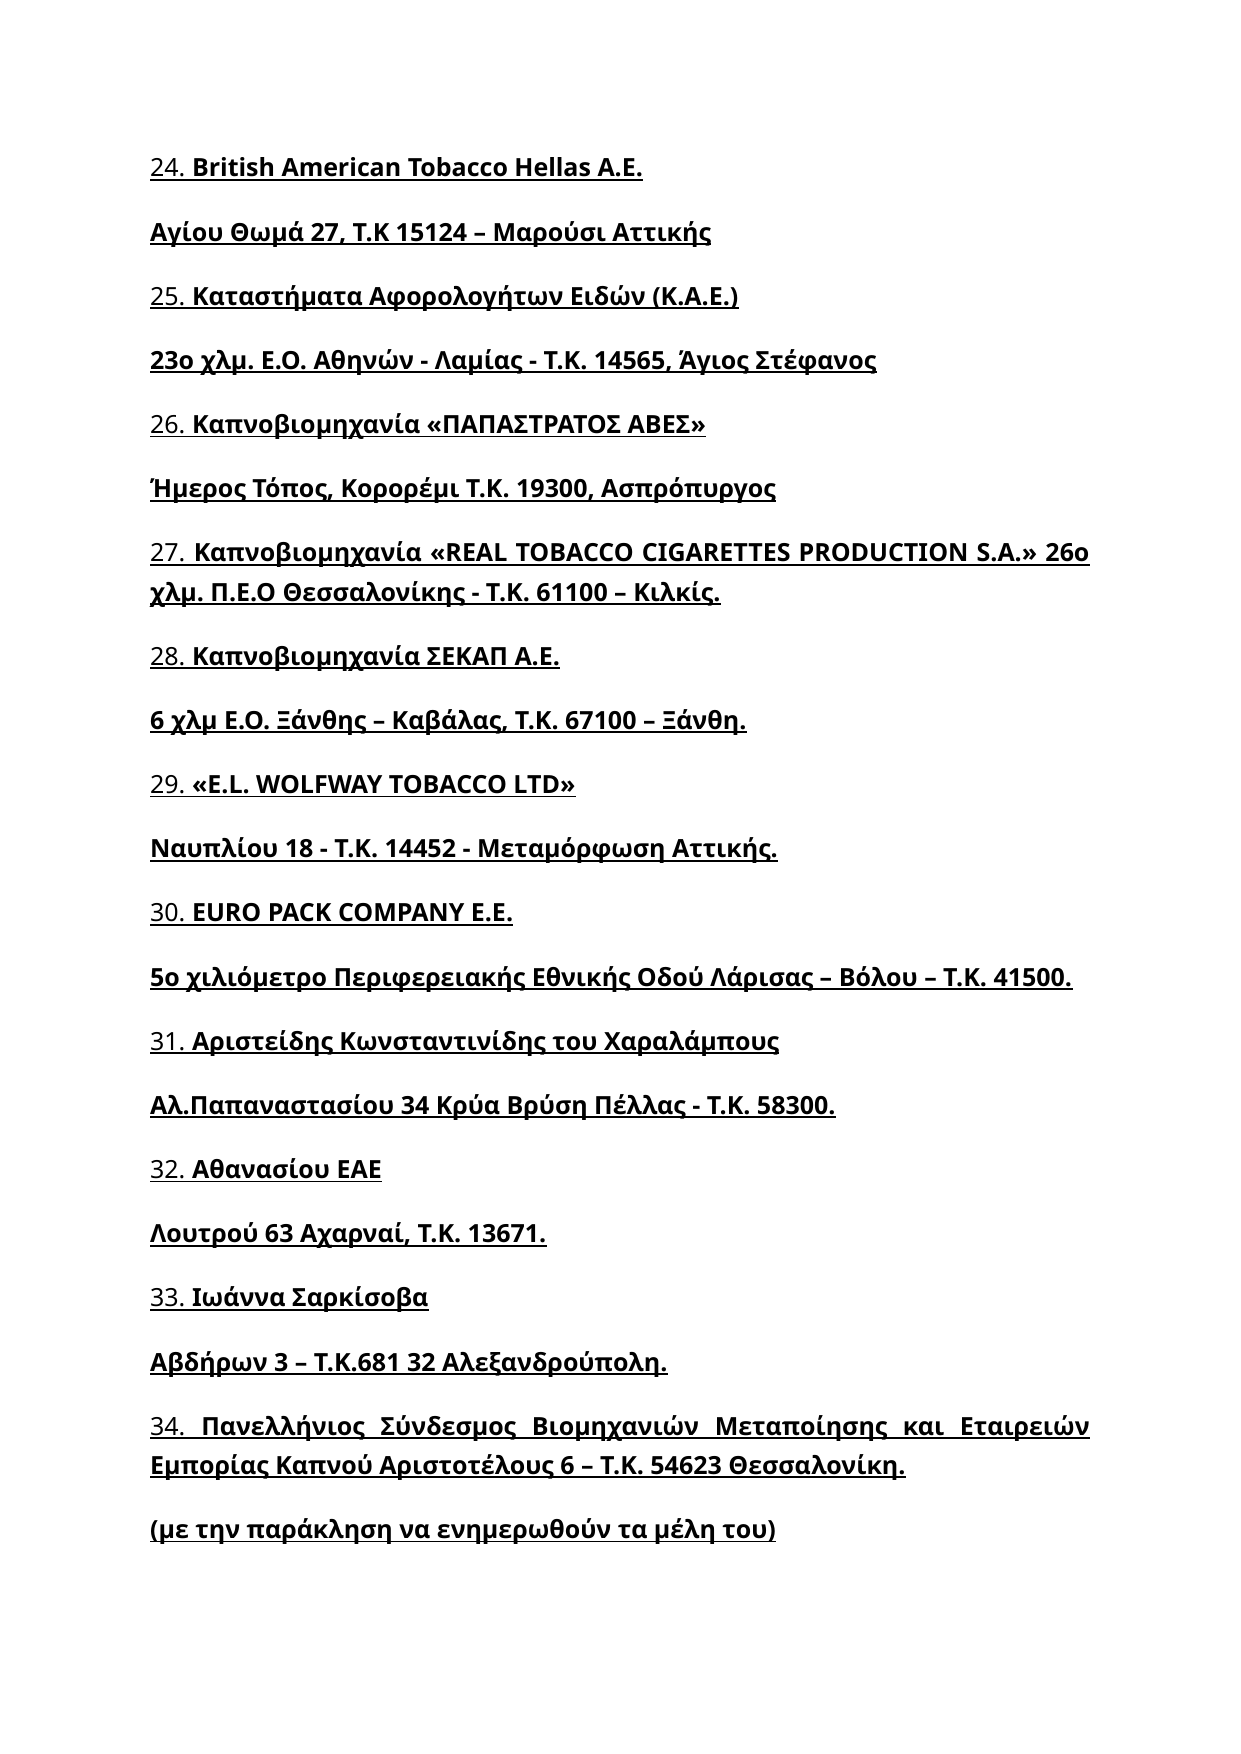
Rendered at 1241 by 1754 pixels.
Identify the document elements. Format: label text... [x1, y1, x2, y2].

text 27. Καπνοβιομηχανία «REAL TOBACCO CIGARETTES PRODUCTION S.A.» 26ο [150, 535, 1090, 564]
text 25. Καταστήματα Αφορολογήτων Ειδών (Κ.Α.Ε.) [150, 278, 1090, 312]
text Αβδήρων 3 – Τ.Κ.681 32 Αλεξανδρούπολη. [150, 1344, 1090, 1378]
text 33. Ιωάννα Σαρκίσοβα [150, 1280, 1090, 1314]
text Εμπορίας Καπνού Αριστοτέλους 6 – Τ.Κ. 54623 Θεσσαλονίκη. [150, 1439, 1090, 1482]
text 23ο χλμ. Ε.Ο. Αθηνών - Λαμίας - Τ.Κ. 14565, Άγιος Στέφανος [150, 342, 1090, 377]
text Ήμερος Τόπος, Κορορέμι Τ.Κ. 19300, Ασπρόπυργος [150, 471, 1090, 505]
text 6 χλμ Ε.Ο. Ξάνθης – Καβάλας, Τ.Κ. 67100 – Ξάνθη. [150, 702, 1090, 737]
text 26. Καπνοβιομηχανία «ΠΑΠΑΣΤΡΑΤΟΣ ΑΒΕΣ» [150, 407, 1090, 441]
text (με την παράκληση να ενημερωθούν τα μέλη του) [150, 1512, 1090, 1546]
text Λουτρού 63 Αχαρναί, Τ.Κ. 13671. [150, 1216, 1090, 1250]
text 32. Αθανασίου ΕΑΕ [150, 1152, 1090, 1186]
text 29. «E.L. WOLFWAY TOBACCO LTD» [150, 767, 1090, 801]
text 28. Καπνοβιομηχανία ΣΕΚΑΠ Α.Ε. [150, 638, 1090, 672]
text 30. EURO PACK COMPANY E.E. [150, 895, 1090, 929]
text 5ο χιλιόμετρο Περιφερειακής Εθνικής Οδού Λάρισας – Βόλου – Τ.Κ. 41500. [150, 959, 1090, 993]
text χλμ. Π.Ε.Ο Θεσσαλονίκης - Τ.Κ. 61100 – Κιλκίς. [150, 566, 1090, 608]
text 31. Αριστείδης Κωνσταντινίδης του Χαραλάμπους [150, 1023, 1090, 1057]
text Ναυπλίου 18 - Τ.Κ. 14452 - Μεταμόρφωση Αττικής. [150, 831, 1090, 865]
text Αλ.Παπαναστασίου 34 Κρύα Βρύση Πέλλας - Τ.Κ. 58300. [150, 1087, 1090, 1122]
text 24. British American Tobacco Hellas A.E. [150, 150, 1090, 184]
text Αγίου Θωμά 27, Τ.Κ 15124 – Μαρούσι Αττικής [150, 214, 1090, 248]
text 34. Πανελλήνιος Σύνδεσμος Βιομηχανιών Μεταποίησης και Εταιρειών [150, 1408, 1090, 1437]
